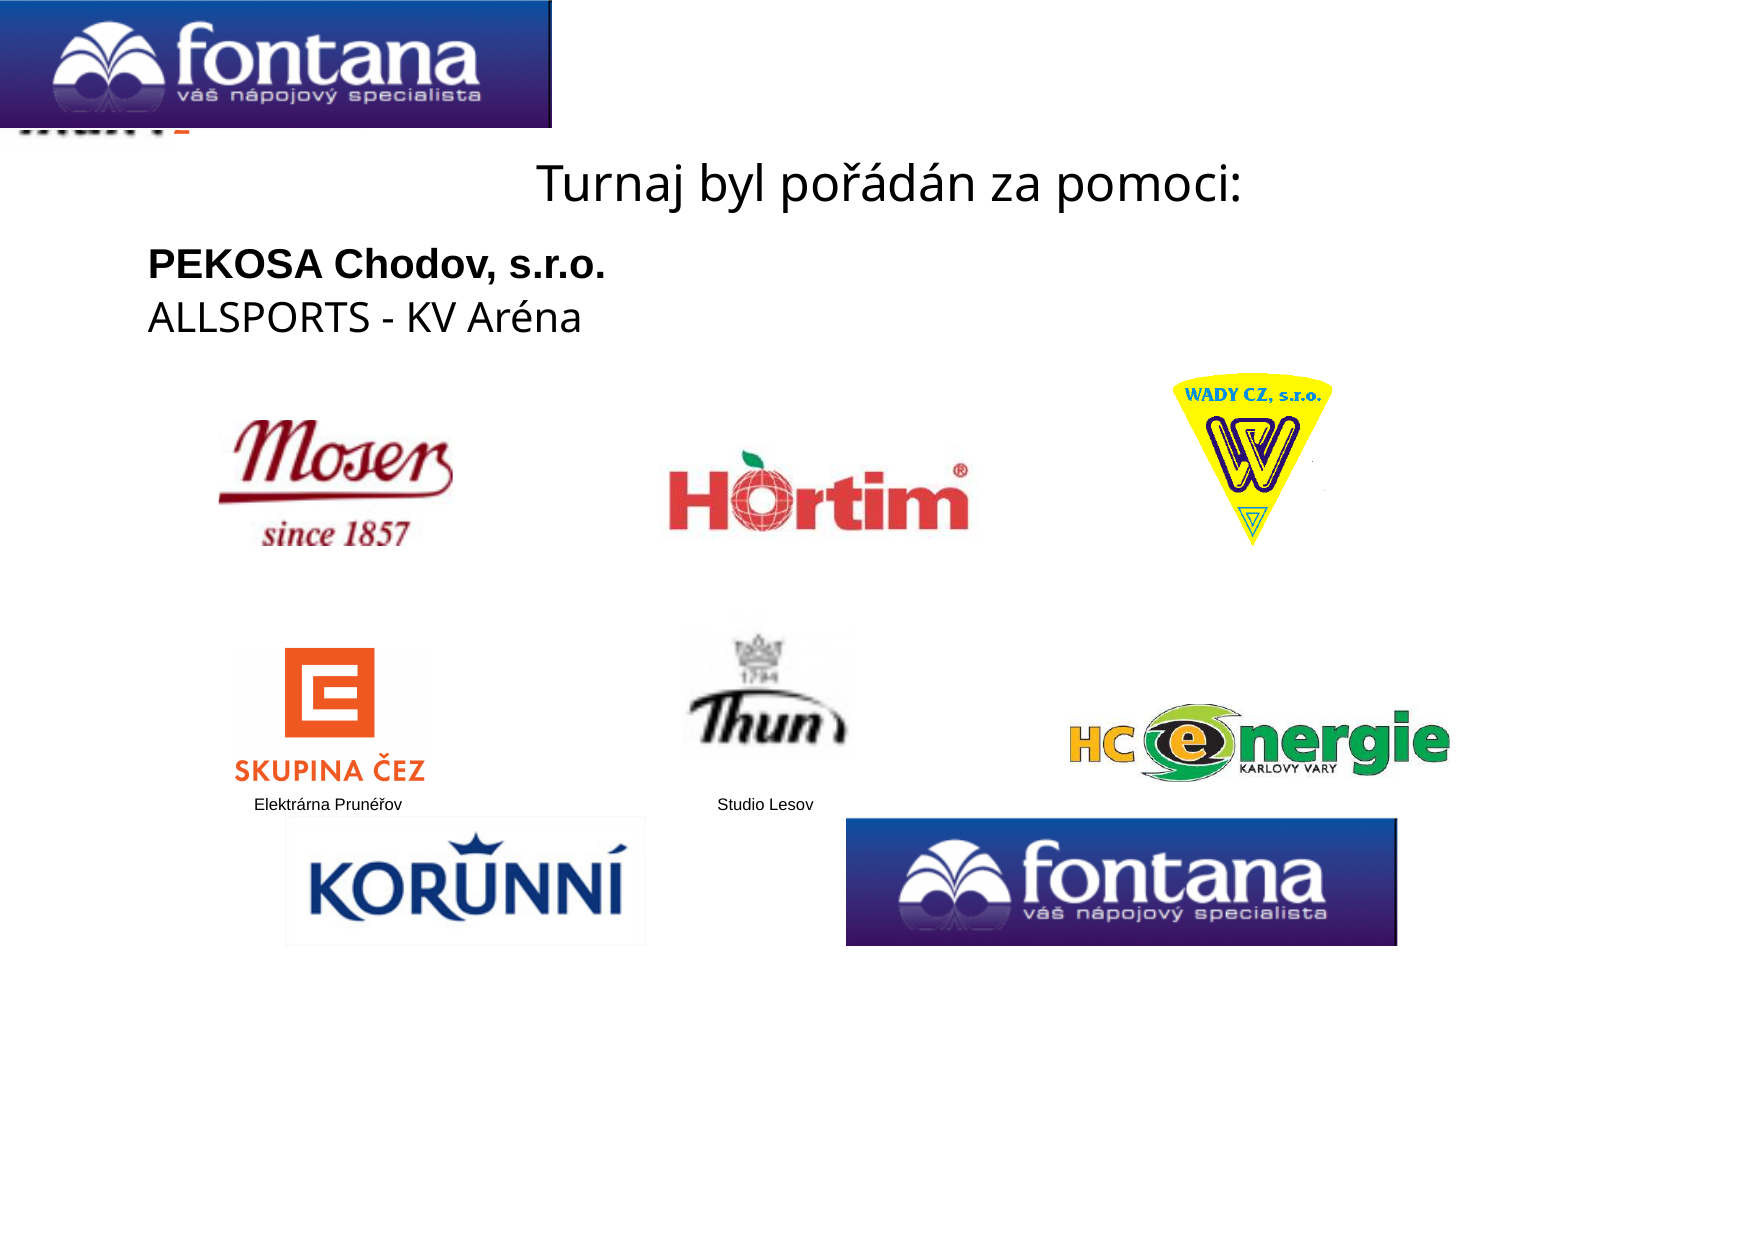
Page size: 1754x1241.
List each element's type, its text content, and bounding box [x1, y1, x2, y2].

picture [659, 430, 986, 546]
text Turnaj byl pořádán za pomoci: [148, 148, 1606, 216]
picture [235, 647, 426, 782]
text ALLSPORTS - KV Aréna [148, 288, 1606, 344]
picture [0, 0, 552, 174]
text di [110, 609, 1606, 787]
picture [1172, 373, 1333, 546]
text Elektrárna Prunéřov Studio Lesov [110, 787, 1606, 816]
picture [1070, 704, 1450, 782]
picture [218, 420, 453, 546]
text PEKOSA Chodov, s.r.o. [148, 240, 1606, 288]
picture [681, 608, 856, 782]
picture [846, 817, 1398, 946]
picture [285, 816, 647, 946]
